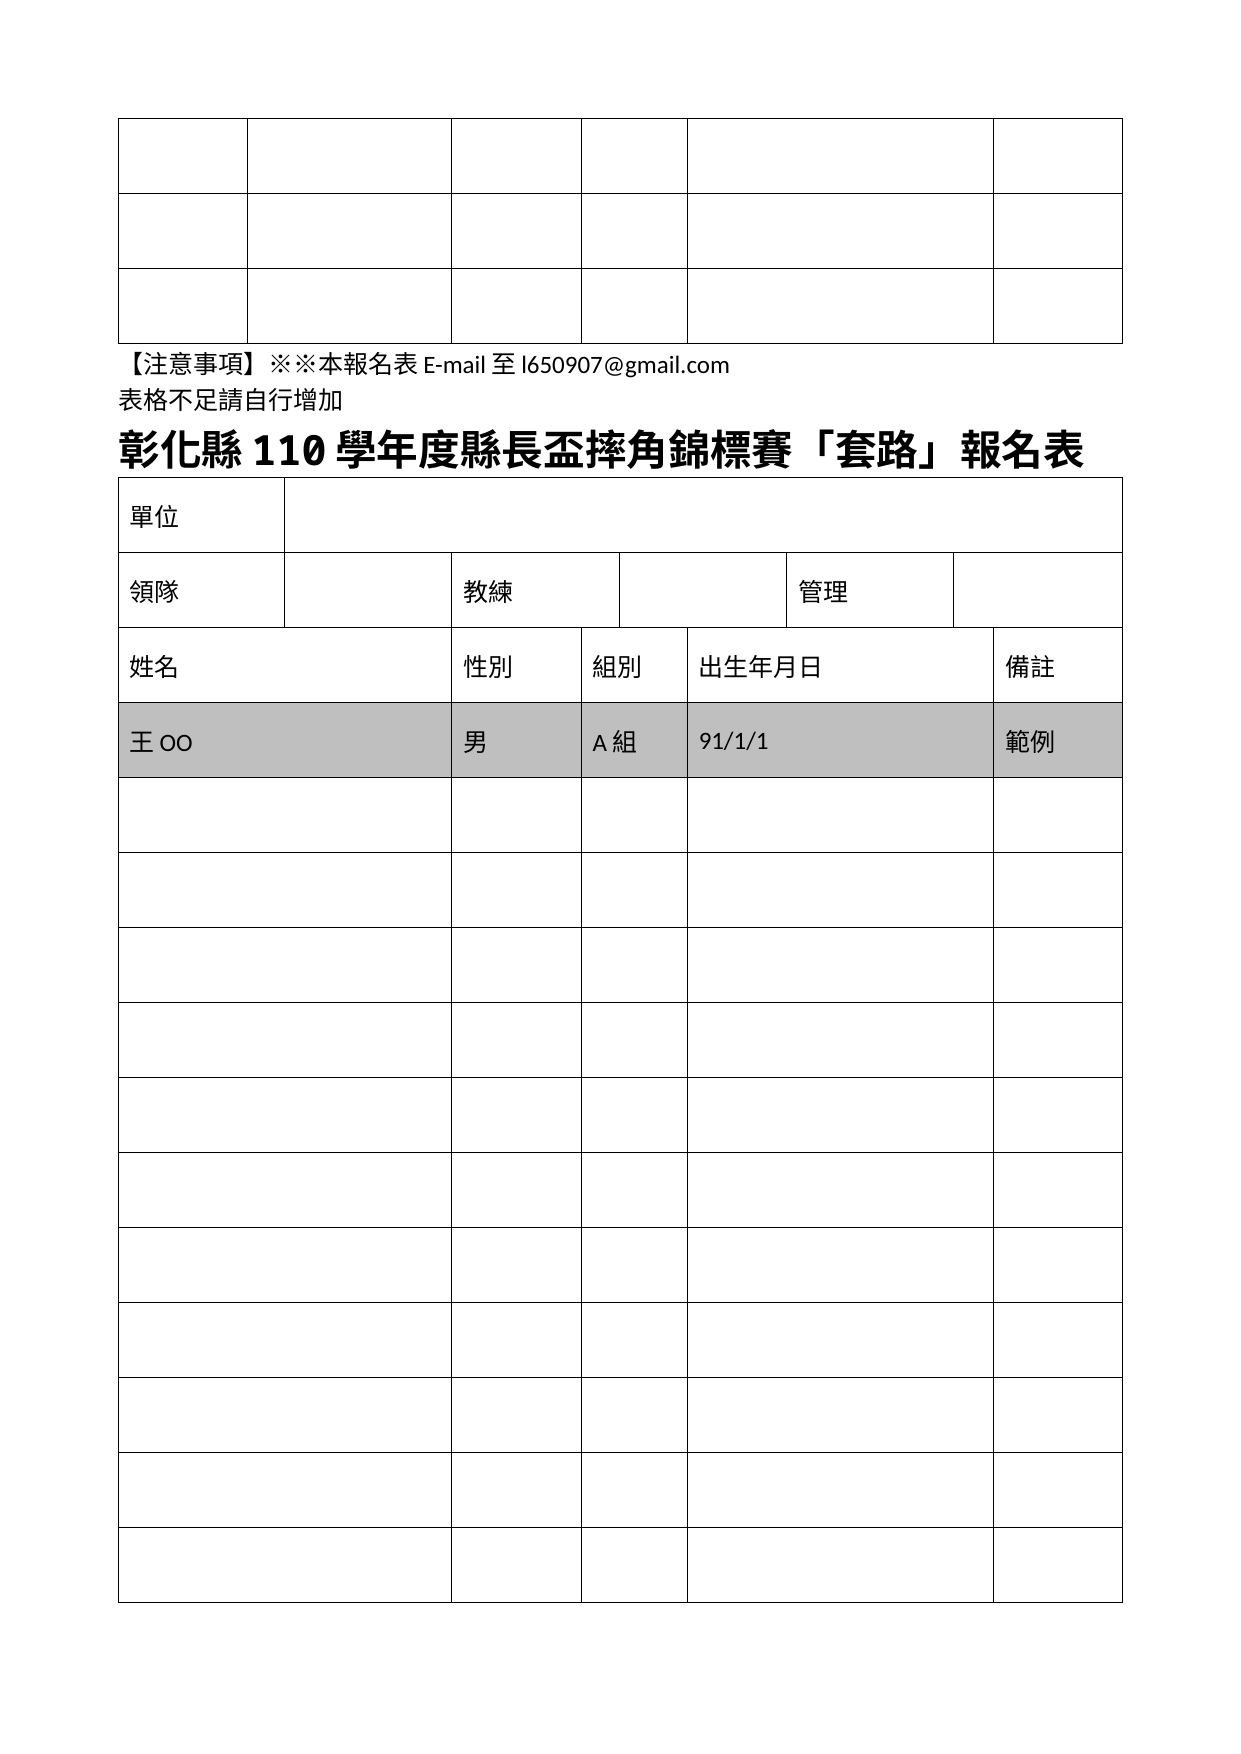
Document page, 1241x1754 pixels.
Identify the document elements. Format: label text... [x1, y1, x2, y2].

table_cell 姓名 [119, 628, 451, 702]
table_cell 教練 [452, 553, 619, 627]
table_cell [452, 119, 581, 193]
table_cell [582, 1228, 687, 1302]
table_cell [582, 269, 687, 343]
table_cell [994, 928, 1122, 1002]
table_cell [452, 1003, 581, 1077]
table_cell [688, 269, 993, 343]
table_cell [582, 1528, 687, 1602]
table_cell [688, 1453, 993, 1527]
table_cell [994, 1378, 1122, 1452]
table_cell 管理 [787, 553, 953, 627]
table_cell [119, 1153, 451, 1227]
table_cell [582, 1453, 687, 1527]
table_cell [119, 853, 451, 927]
table_cell [248, 269, 451, 343]
table_header 單位 [119, 478, 284, 552]
table_cell [452, 194, 581, 268]
table_cell [452, 269, 581, 343]
table_cell [119, 778, 451, 852]
table_cell [119, 1453, 451, 1527]
table_cell [688, 1303, 993, 1377]
table_cell [582, 1153, 687, 1227]
table_cell 範例 [994, 703, 1122, 777]
text 【注意事項】※※本報名表E-mail至l650907@gmail.com [118, 344, 1122, 380]
table_cell [994, 119, 1122, 193]
table_cell [620, 553, 786, 627]
table_cell [688, 1003, 993, 1077]
table_cell A組 [582, 703, 687, 777]
table_cell [452, 1453, 581, 1527]
table_cell [248, 194, 451, 268]
table_cell [119, 194, 247, 268]
table_cell [994, 194, 1122, 268]
table_cell [452, 1153, 581, 1227]
table_cell [452, 928, 581, 1002]
table_cell [119, 1228, 451, 1302]
table_cell [582, 1003, 687, 1077]
table_cell [119, 1378, 451, 1452]
table_cell [452, 1228, 581, 1302]
table_cell [119, 1003, 451, 1077]
table_cell 91/1/1 [688, 703, 993, 777]
table_cell [452, 778, 581, 852]
table_cell [582, 1078, 687, 1152]
table_cell [582, 778, 687, 852]
table_cell [994, 778, 1122, 852]
table_cell [452, 853, 581, 927]
table_cell [119, 1078, 451, 1152]
table_cell [582, 1378, 687, 1452]
table_cell [688, 194, 993, 268]
table_cell [119, 1303, 451, 1377]
table_cell [119, 119, 247, 193]
table_cell [994, 1453, 1122, 1527]
table_cell [994, 853, 1122, 927]
table_cell [994, 269, 1122, 343]
table_cell 王OO [119, 703, 451, 777]
table_cell [582, 194, 687, 268]
table_cell 性別 [452, 628, 581, 702]
table_cell [119, 1528, 451, 1602]
table_cell [582, 928, 687, 1002]
table_cell [688, 1378, 993, 1452]
table_cell [688, 778, 993, 852]
table_cell [994, 1228, 1122, 1302]
table_cell [994, 1303, 1122, 1377]
table_cell [994, 1528, 1122, 1602]
table_cell 備註 [994, 628, 1122, 702]
table_cell [994, 1078, 1122, 1152]
table_cell 組別 [582, 628, 687, 702]
table_cell [582, 119, 687, 193]
table_cell [452, 1378, 581, 1452]
table_cell [285, 553, 451, 627]
table_cell [688, 1078, 993, 1152]
table_cell [452, 1078, 581, 1152]
table_cell [994, 1153, 1122, 1227]
table_cell [582, 1303, 687, 1377]
table_cell 領隊 [119, 553, 284, 627]
text 表格不足請自行增加 [118, 380, 1122, 417]
table_cell [248, 119, 451, 193]
table_cell [452, 1303, 581, 1377]
table_cell 男 [452, 703, 581, 777]
table_cell [119, 928, 451, 1002]
table_cell [688, 928, 993, 1002]
table_header [285, 478, 1122, 552]
table_cell [994, 1003, 1122, 1077]
text 彰化縣110學年度縣長盃摔角錦標賽「套路」報名表 [118, 417, 1122, 477]
table_cell [688, 1528, 993, 1602]
table_cell 出生年月日 [688, 628, 993, 702]
table_cell [688, 119, 993, 193]
table_cell [119, 269, 247, 343]
table_cell [688, 853, 993, 927]
table_cell [954, 553, 1122, 627]
table_cell [688, 1153, 993, 1227]
table_cell [688, 1228, 993, 1302]
table_cell [452, 1528, 581, 1602]
table_cell [582, 853, 687, 927]
